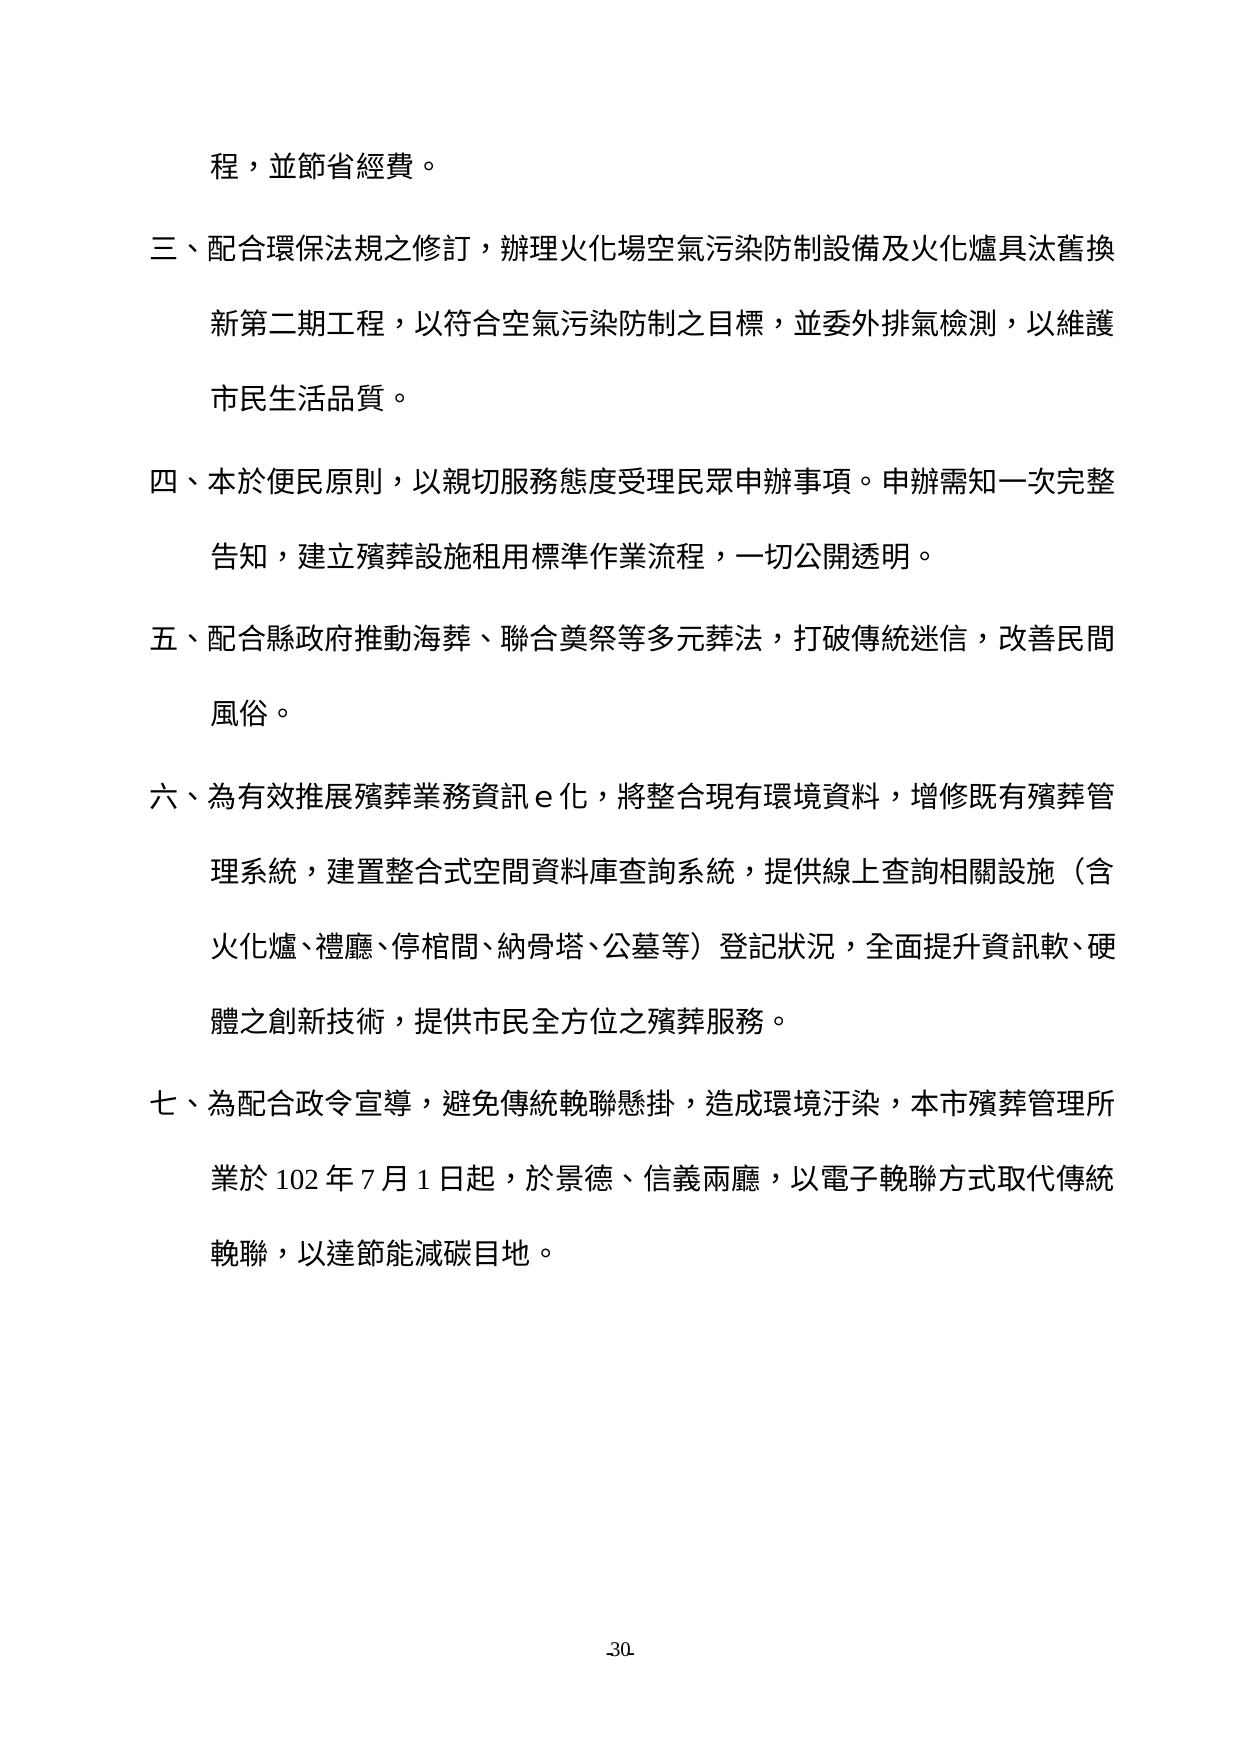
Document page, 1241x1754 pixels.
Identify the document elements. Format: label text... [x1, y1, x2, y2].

text 五、配合縣政府推動海葬、聯合奠祭等多元葬法，打破傳統迷信，改善民間風俗。 [149, 599, 1116, 749]
text 三、配合環保法規之修訂，辦理火化場空氣污染防制設備及火化爐具汰舊換新第二期工程，以符合空氣污染防制之目標，並委外排氣檢測，以維護市民生活品質。 [149, 209, 1116, 434]
text 程，並節省經費。 [149, 127, 1116, 202]
text 四、本於便民原則，以親切服務態度受理民眾申辦事項。申辦需知一次完整告知，建立殯葬設施租用標準作業流程，一切公開透明。 [149, 442, 1116, 592]
text 六、為有效推展殯葬業務資訊ｅ化，將整合現有環境資料，增修既有殯葬管理系統，建置整合式空間資料庫查詢系統，提供線上查詢相關設施（含火化爐、禮廳、停棺間、納骨塔、公墓等）登記狀況，全面提升資訊軟、硬體之創新技術，提供市民全方位之殯葬服務。 [149, 757, 1116, 1057]
text 七、為配合政令宣導，避免傳統輓聯懸掛，造成環境汙染，本市殯葬管理所業於102年7月1日起，於景德、信義兩廳，以電子輓聯方式取代傳統輓聯，以達節能減碳目地。 [149, 1064, 1116, 1289]
